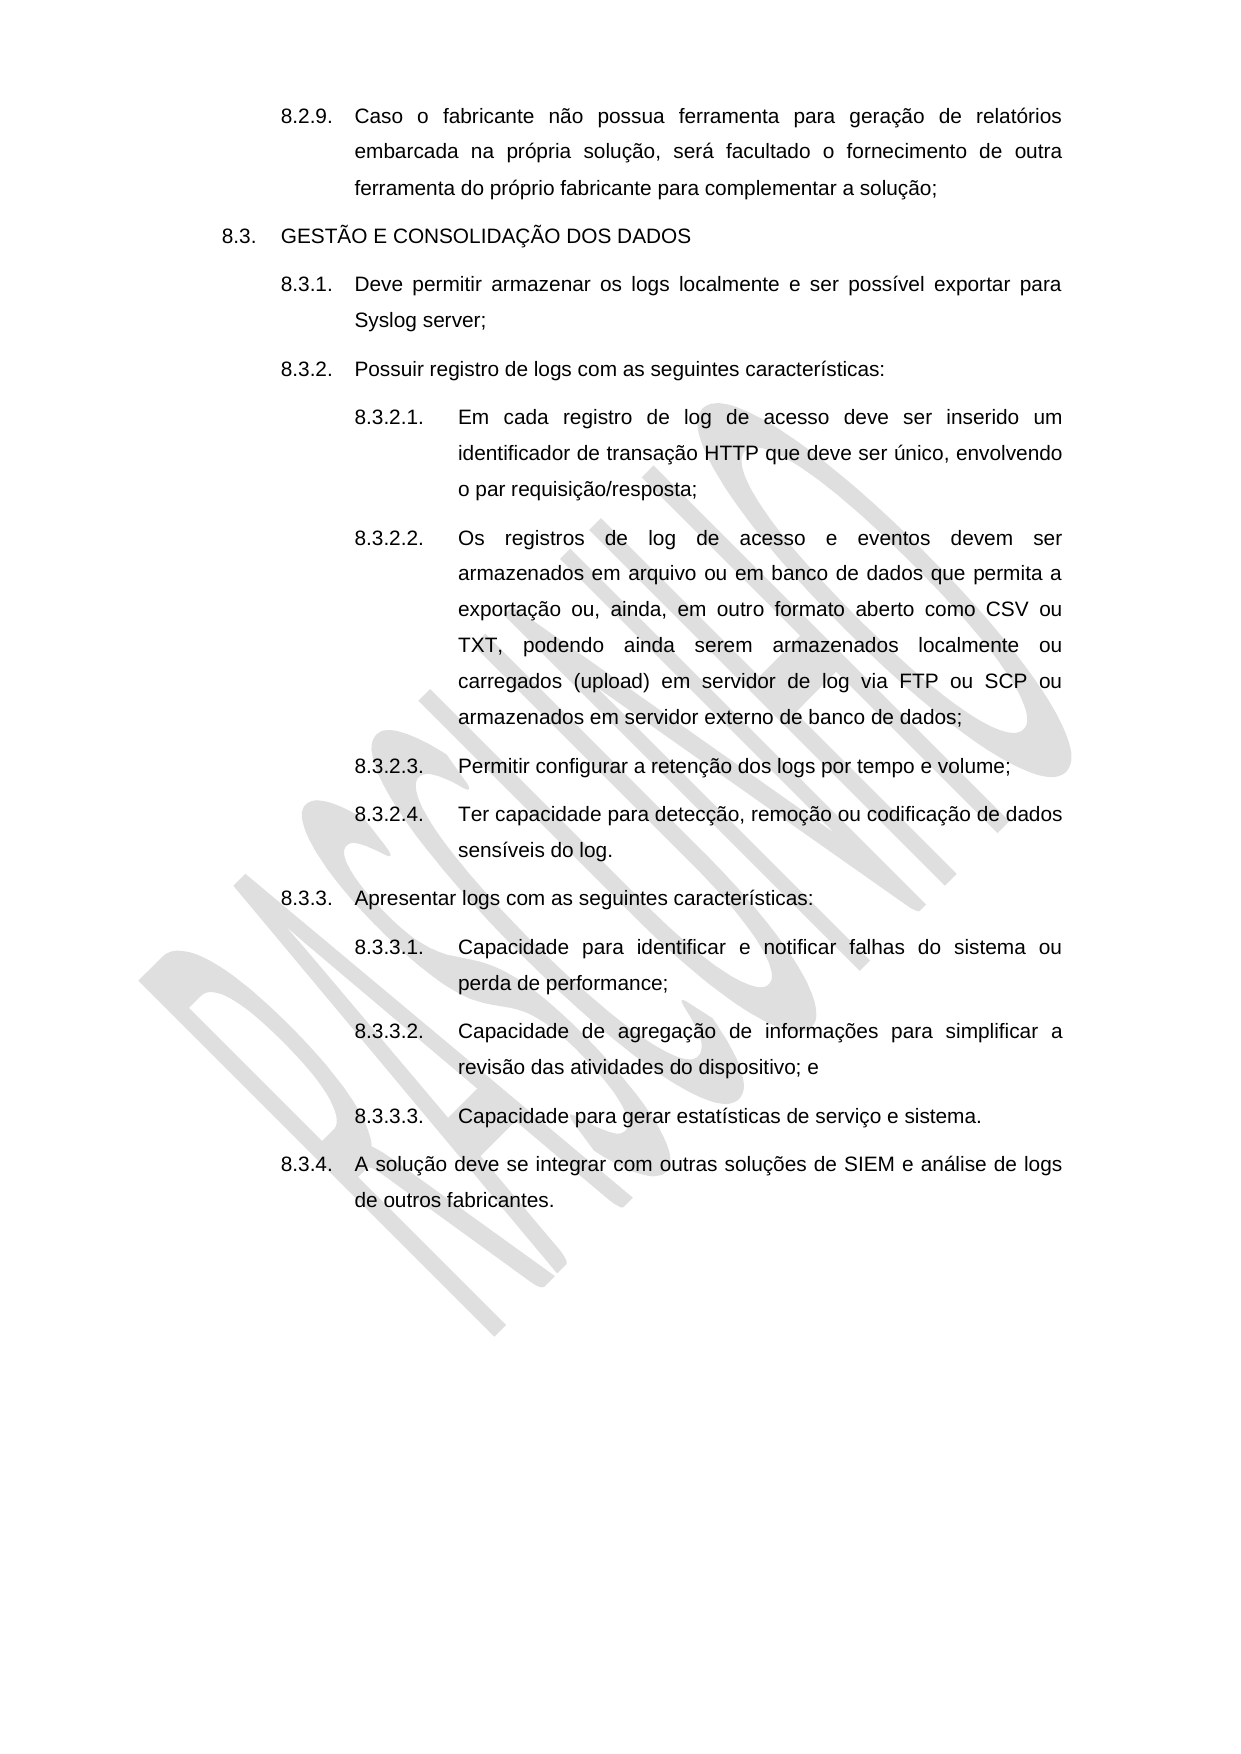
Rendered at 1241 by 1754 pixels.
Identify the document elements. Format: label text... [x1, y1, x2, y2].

list Os registros de log de acesso e eventos devem ser armazenados em arquivo ou em banco de dados que permita a exportação ou, ainda, em outro formato aberto como CSV ou TXT, podendo ainda serem armazenados localmente ou carregados (upload) em servidor de log via FTP ou SCP ou armazenados em servidor externo de banco de dados; [776, 525, 1027, 729]
list GESTÃO E CONSOLIDAÇÃO DOS DADOS [222, 224, 1063, 248]
list Ter capacidade para detecção, remoção ou codificação de dados sensíveis do log. [354, 802, 436, 862]
list A solução deve se integrar com outras soluções de SIEM e análise de logs de outros fabricantes. [482, 1152, 1063, 1212]
list Permitir configurar a retenção dos logs por tempo e volume; [606, 753, 664, 777]
list Capacidade para gerar estatísticas de serviço e sistema. [644, 1103, 1063, 1127]
list Ter capacidade para detecção, remoção ou codificação de dados sensíveis do log. [825, 802, 920, 862]
list Permitir configurar a retenção dos logs por tempo e volume; [723, 753, 777, 777]
list Apresentar logs com as seguintes características: [737, 886, 797, 910]
list Ter capacidade para detecção, remoção ou codificação de dados sensíveis do log. [545, 802, 688, 862]
list A solução deve se integrar com outras soluções de SIEM e análise de logs de outros fabricantes. [360, 1168, 432, 1212]
list Capacidade para gerar estatísticas de serviço e sistema. [355, 1103, 433, 1127]
list Capacidade de agregação de informações para simplificar a revisão das atividades do dispositivo; e [620, 1019, 701, 1059]
list Ter capacidade para detecção, remoção ou codificação de dados sensíveis do log. [713, 802, 843, 862]
list Permitir configurar a retenção dos logs por tempo e volume; [837, 753, 940, 777]
list Capacidade de agregação de informações para simplificar a revisão das atividades do dispositivo; e [569, 1019, 665, 1079]
list Ter capacidade para detecção, remoção ou codificação de dados sensíveis do log. [421, 802, 578, 862]
list Apresentar logs com as seguintes características: [797, 886, 912, 910]
list Os registros de log de acesso e eventos devem ser armazenados em arquivo ou em banco de dados que permita a exportação ou, ainda, em outro formato aberto como CSV ou TXT, podendo ainda serem armazenados localmente ou carregados (upload) em servidor de log via FTP ou SCP ou armazenados em servidor externo de banco de dados; [609, 525, 799, 675]
list Os registros de log de acesso e eventos devem ser armazenados em arquivo ou em banco de dados que permita a exportação ou, ainda, em outro formato aberto como CSV ou TXT, podendo ainda serem armazenados localmente ou carregados (upload) em servidor de log via FTP ou SCP ou armazenados em servidor externo de banco de dados; [715, 525, 956, 729]
list Possuir registro de logs com as seguintes características: [281, 357, 1063, 381]
list Apresentar logs com as seguintes características: [363, 886, 477, 910]
list Em cada registro de log de acesso deve ser inserido um identificador de transação HTTP que deve ser único, envolvendo o par requisição/resposta; [734, 405, 1063, 501]
list Apresentar logs com as seguintes características: [281, 886, 360, 910]
list Capacidade de agregação de informações para simplificar a revisão das atividades do dispositivo; e [714, 1019, 1063, 1079]
list Capacidade de agregação de informações para simplificar a revisão das atividades do dispositivo; e [366, 1019, 464, 1079]
list Apresentar logs com as seguintes características: [909, 886, 1063, 910]
list A solução deve se integrar com outras soluções de SIEM e análise de logs de outros fabricantes. [384, 1152, 504, 1212]
list Capacidade de agregação de informações para simplificar a revisão das atividades do dispositivo; e [421, 1019, 602, 1079]
list Os registros de log de acesso e eventos devem ser armazenados em arquivo ou em banco de dados que permita a exportação ou, ainda, em outro formato aberto como CSV ou TXT, podendo ainda serem armazenados localmente ou carregados (upload) em servidor de log via FTP ou SCP ou armazenados em servidor externo de banco de dados; [354, 525, 787, 729]
list Ter capacidade para detecção, remoção ou codificação de dados sensíveis do log. [655, 802, 749, 862]
list Em cada registro de log de acesso deve ser inserido um identificador de transação HTTP que deve ser único, envolvendo o par requisição/resposta; [742, 448, 843, 501]
list Apresentar logs com as seguintes características: [481, 886, 626, 910]
list Em cada registro de log de acesso deve ser inserido um identificador de transação HTTP que deve ser único, envolvendo o par requisição/resposta; [354, 405, 733, 501]
list Capacidade para identificar e notificar falhas do sistema ou perda de performance; [354, 935, 458, 994]
list Capacidade para identificar e notificar falhas do sistema ou perda de performance; [412, 935, 546, 994]
list Apresentar logs com as seguintes características: [629, 886, 733, 910]
list Permitir configurar a retenção dos logs por tempo e volume; [496, 753, 588, 777]
list Capacidade para identificar e notificar falhas do sistema ou perda de performance; [527, 935, 721, 994]
list A solução deve se integrar com outras soluções de SIEM e análise de logs de outros fabricantes. [281, 1152, 368, 1212]
list Os registros de log de acesso e eventos devem ser armazenados em arquivo ou em banco de dados que permita a exportação ou, ainda, em outro formato aberto como CSV ou TXT, podendo ainda serem armazenados localmente ou carregados (upload) em servidor de log via FTP ou SCP ou armazenados em servidor externo de banco de dados; [898, 525, 1063, 724]
list Permitir configurar a retenção dos logs por tempo e volume; [943, 753, 1042, 777]
list Capacidade para gerar estatísticas de serviço e sistema. [521, 1103, 628, 1127]
list Capacidade para identificar e notificar falhas do sistema ou perda de performance; [778, 935, 1063, 994]
list Capacidade para identificar e notificar falhas do sistema ou perda de performance; [679, 935, 771, 987]
list Ter capacidade para detecção, remoção ou codificação de dados sensíveis do log. [886, 802, 1063, 862]
list Deve permitir armazenar os logs localmente e ser possível exportar para Syslog server; [281, 272, 1063, 332]
list Caso o fabricante não possua ferramenta para geração de relatórios embarcada na própria solução, será facultado o fornecimento de outra ferramenta do próprio fabricante para complementar a solução; [281, 103, 1063, 199]
